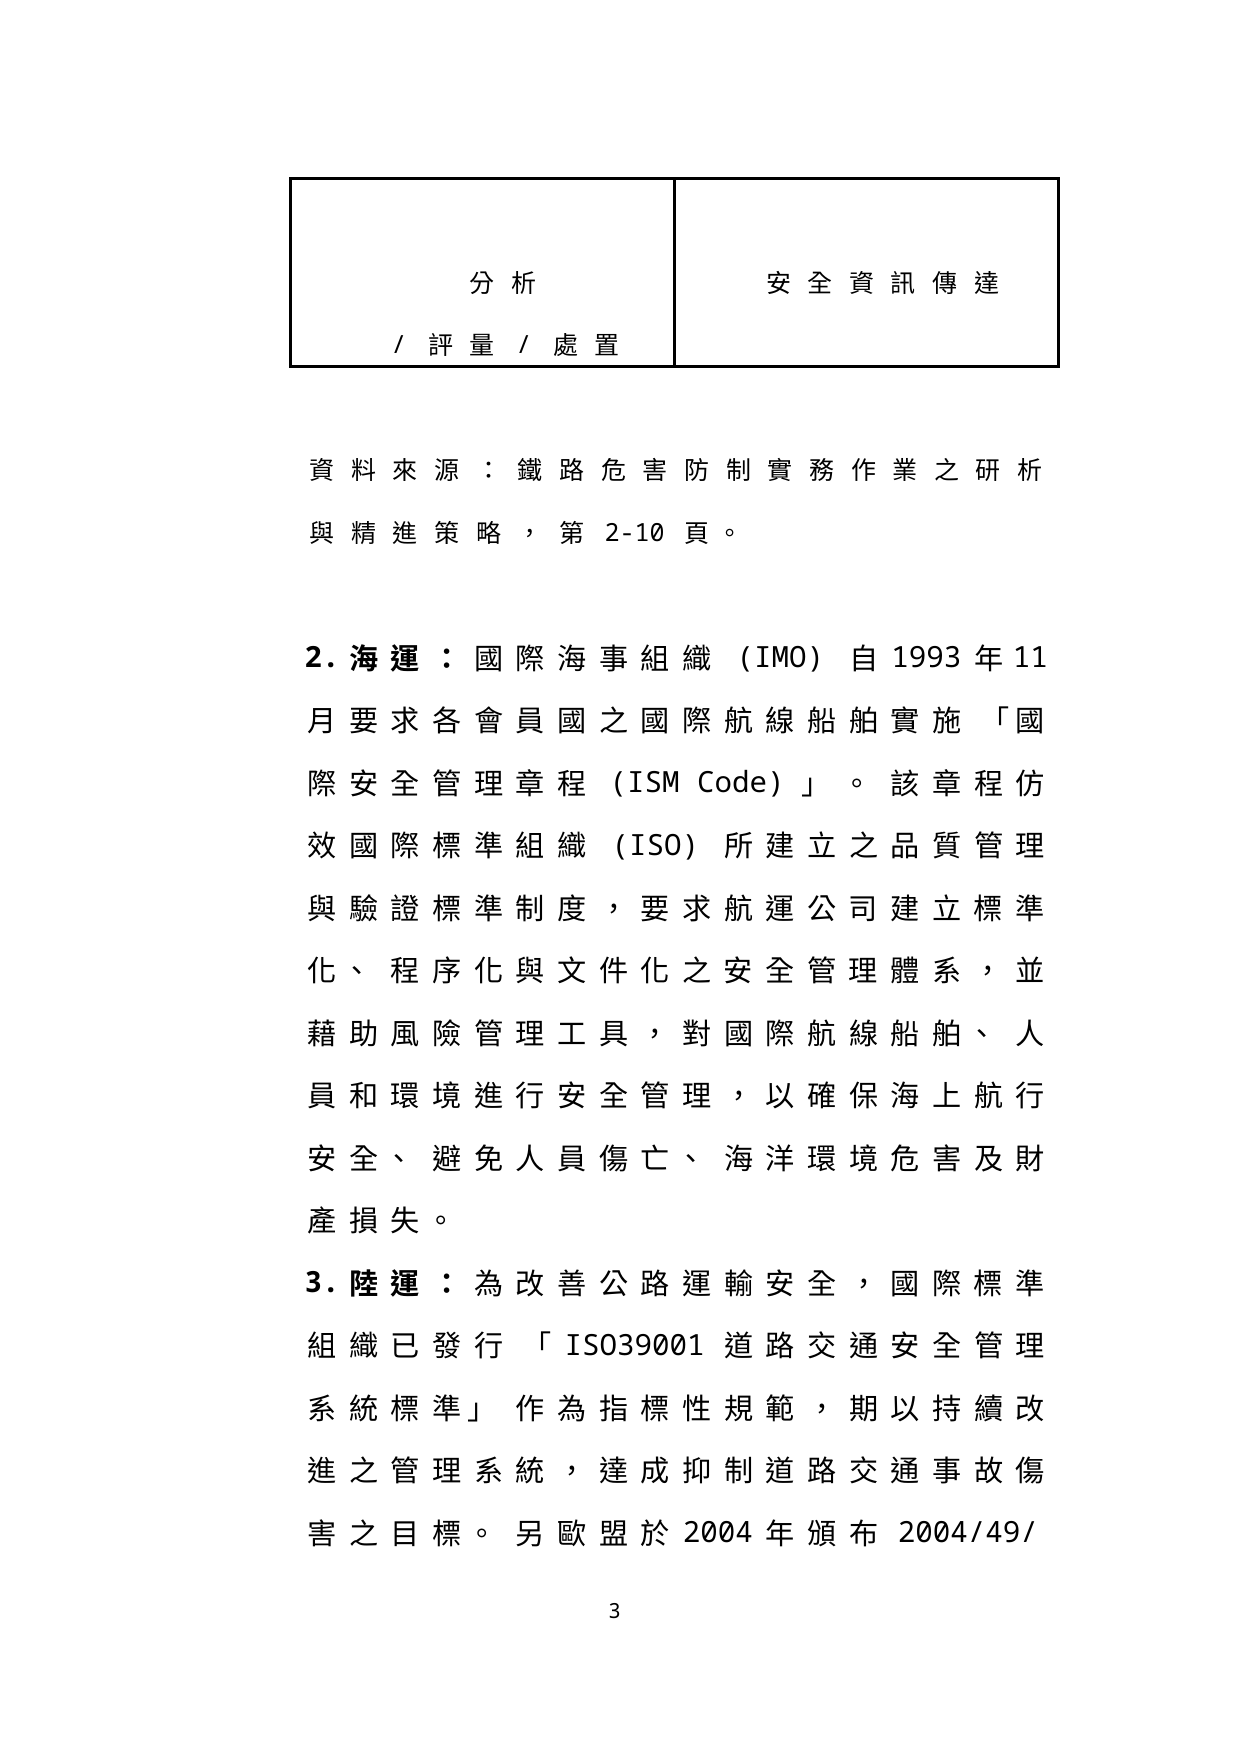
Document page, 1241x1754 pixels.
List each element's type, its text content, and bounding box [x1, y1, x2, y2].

text 資料來源：鐵路危害防制實務作業之研析與精進策略，第2-10頁。 [281, 427, 1051, 552]
table_cell 安全資訊傳達 [676, 180, 1057, 365]
text 3.陸運：為改善公路運輸安全，國際標準組織已發行「ISO39001道路交通安全管理系統標準」作為指標性規範，期以持續改進之管理系統，達成抑制道路交通事故傷害之目標。另歐盟於2004年頒布2004/49/ [264, 1240, 1051, 1552]
table_cell 分析 /評量/處置 [292, 180, 673, 365]
text 2.海運：國際海事組織(IMO)自1993年11月要求各會員國之國際航線船舶實施「國際安全管理章程(ISM Code)」。該章程仿效國際標準組織(ISO)所建立之品質管理與驗證標準制度，要求航運公司建立標準化、程序化與文件化之安全管理體系，並藉助風險管理工具，對國際航線船舶、人員和環境進行安全管理，以確保海上航行安全、避免人員傷亡、海洋環境危害及財產損失。 [264, 615, 1051, 1240]
